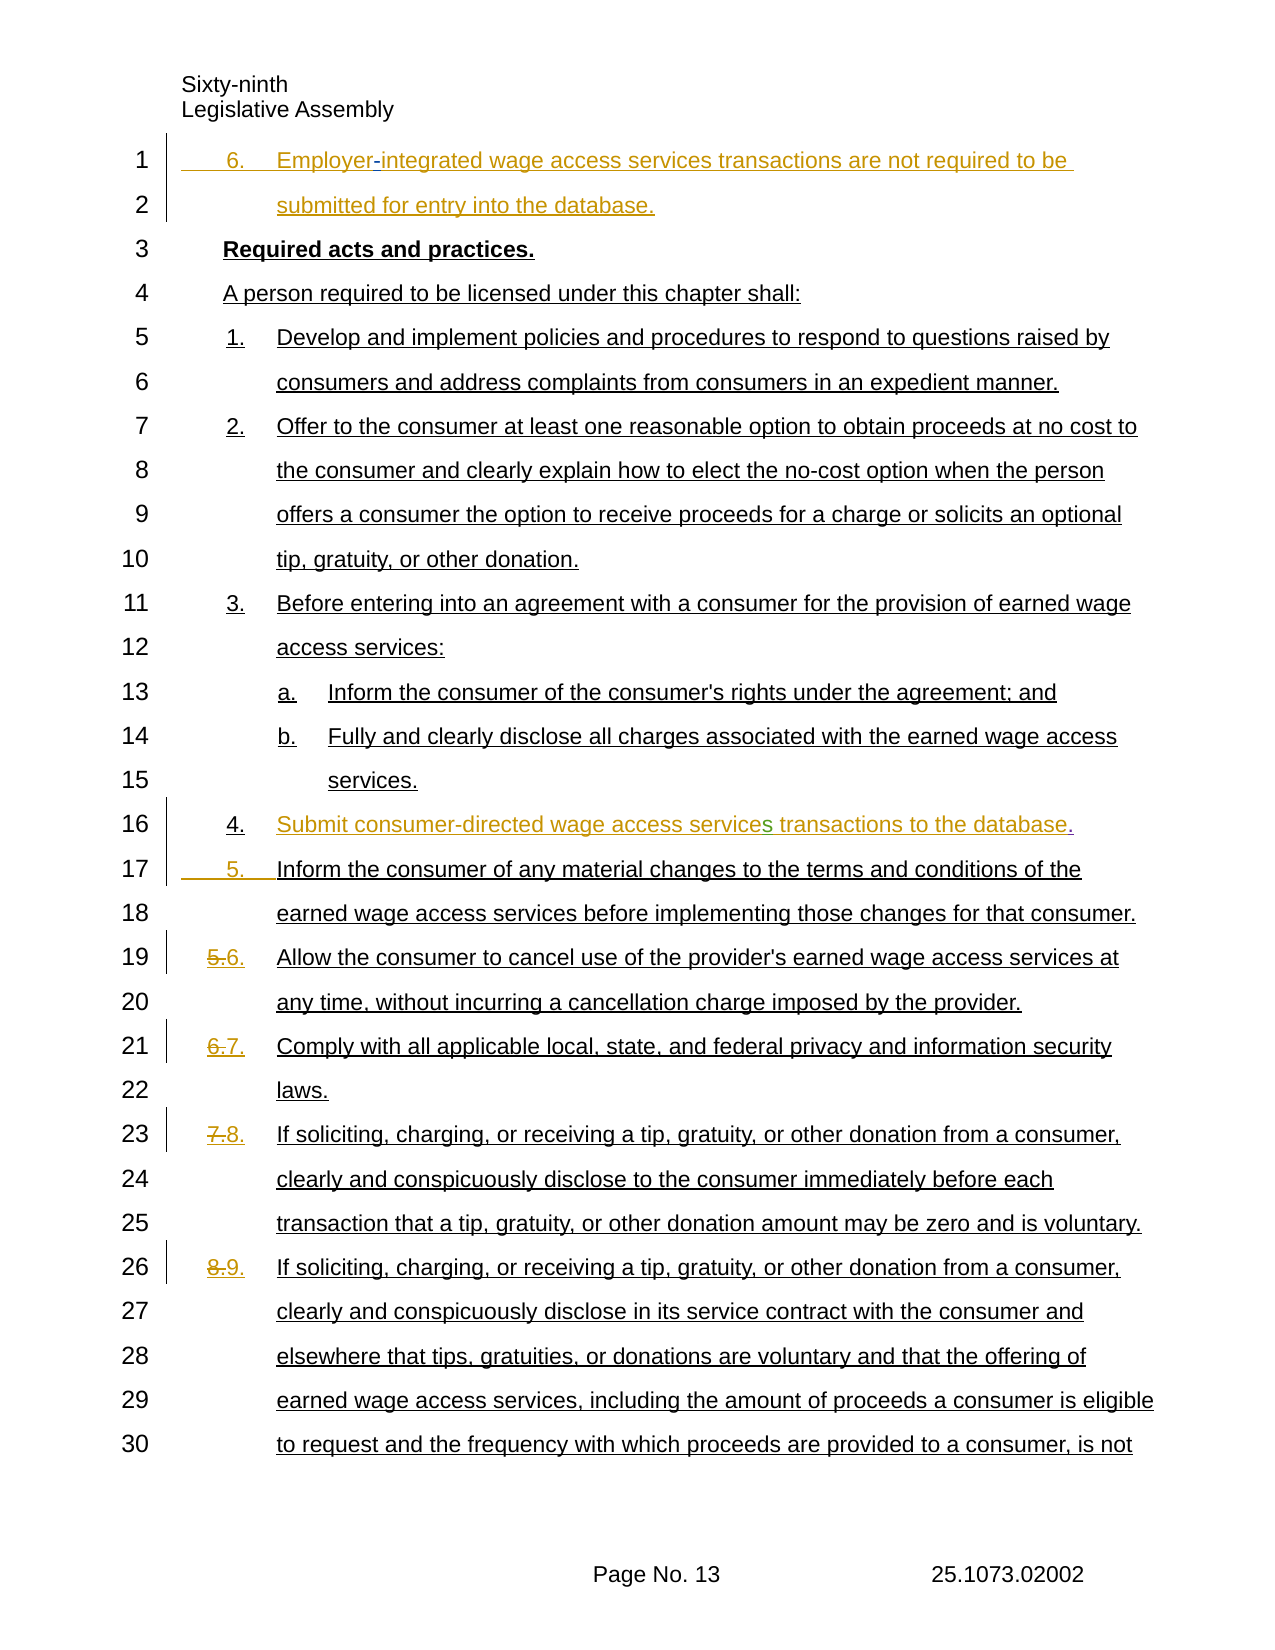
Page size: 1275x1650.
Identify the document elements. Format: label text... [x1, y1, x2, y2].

text 6. Allow the consumer to cancel use of the provider's earned wage access services at any time, without incurring a cancellation charge imposed by the provider. [181, 930, 1154, 1019]
text b. Fully and clearly disclose all charges associated with the earned wage access services. [181, 709, 1154, 797]
text A person required to be licensed under this chapter shall: [181, 266, 1154, 310]
text a. Inform the consumer of the consumer's rights under the agreement; and [181, 664, 1154, 709]
text 2. Offer to the consumer at least one reasonable option to obtain proceeds at no cost to the consumer and clearly explain how to elect the no-cost option when the person offers a consumer the option to receive proceeds for a charge or solicits an optional tip, gratuity, or other donation. [181, 399, 1154, 576]
text 4. Submit consumer-directed wage access services transactions to the database. [181, 797, 1154, 842]
text 6. Employer-integrated wage access services transactions are not required to be submitted for entry into the database. [181, 133, 1154, 222]
text 1. Develop and implement policies and procedures to respond to questions raised by consumers and address complaints from consumers in an expedient manner. [181, 310, 1154, 399]
text 7. Comply with all applicable local, state, and federal privacy and information security laws. [181, 1019, 1154, 1107]
text 9. If soliciting, charging, or receiving a tip, gratuity, or other donation from a consumer, clearly and conspicuously disclose in its service contract with the consumer and elsewhere that tips, gratuities, or donations are voluntary and that the offering of earned wage access services, including the amount of proceeds a consumer is eligible to request and the frequency with which proceeds are provided to a consumer, is not [181, 1240, 1154, 1461]
text 8. If soliciting, charging, or receiving a tip, gratuity, or other donation from a consumer, clearly and conspicuously disclose to the consumer immediately before each transaction that a tip, gratuity, or other donation amount may be zero and is voluntary. [181, 1107, 1154, 1240]
text 3. Before entering into an agreement with a consumer for the provision of earned wage access services: [181, 576, 1154, 664]
subtitle Required acts and practices. [181, 222, 1154, 266]
text 5. Inform the consumer of any material changes to the terms and conditions of the earned wage access services before implementing those changes for that consumer. [181, 842, 1154, 930]
